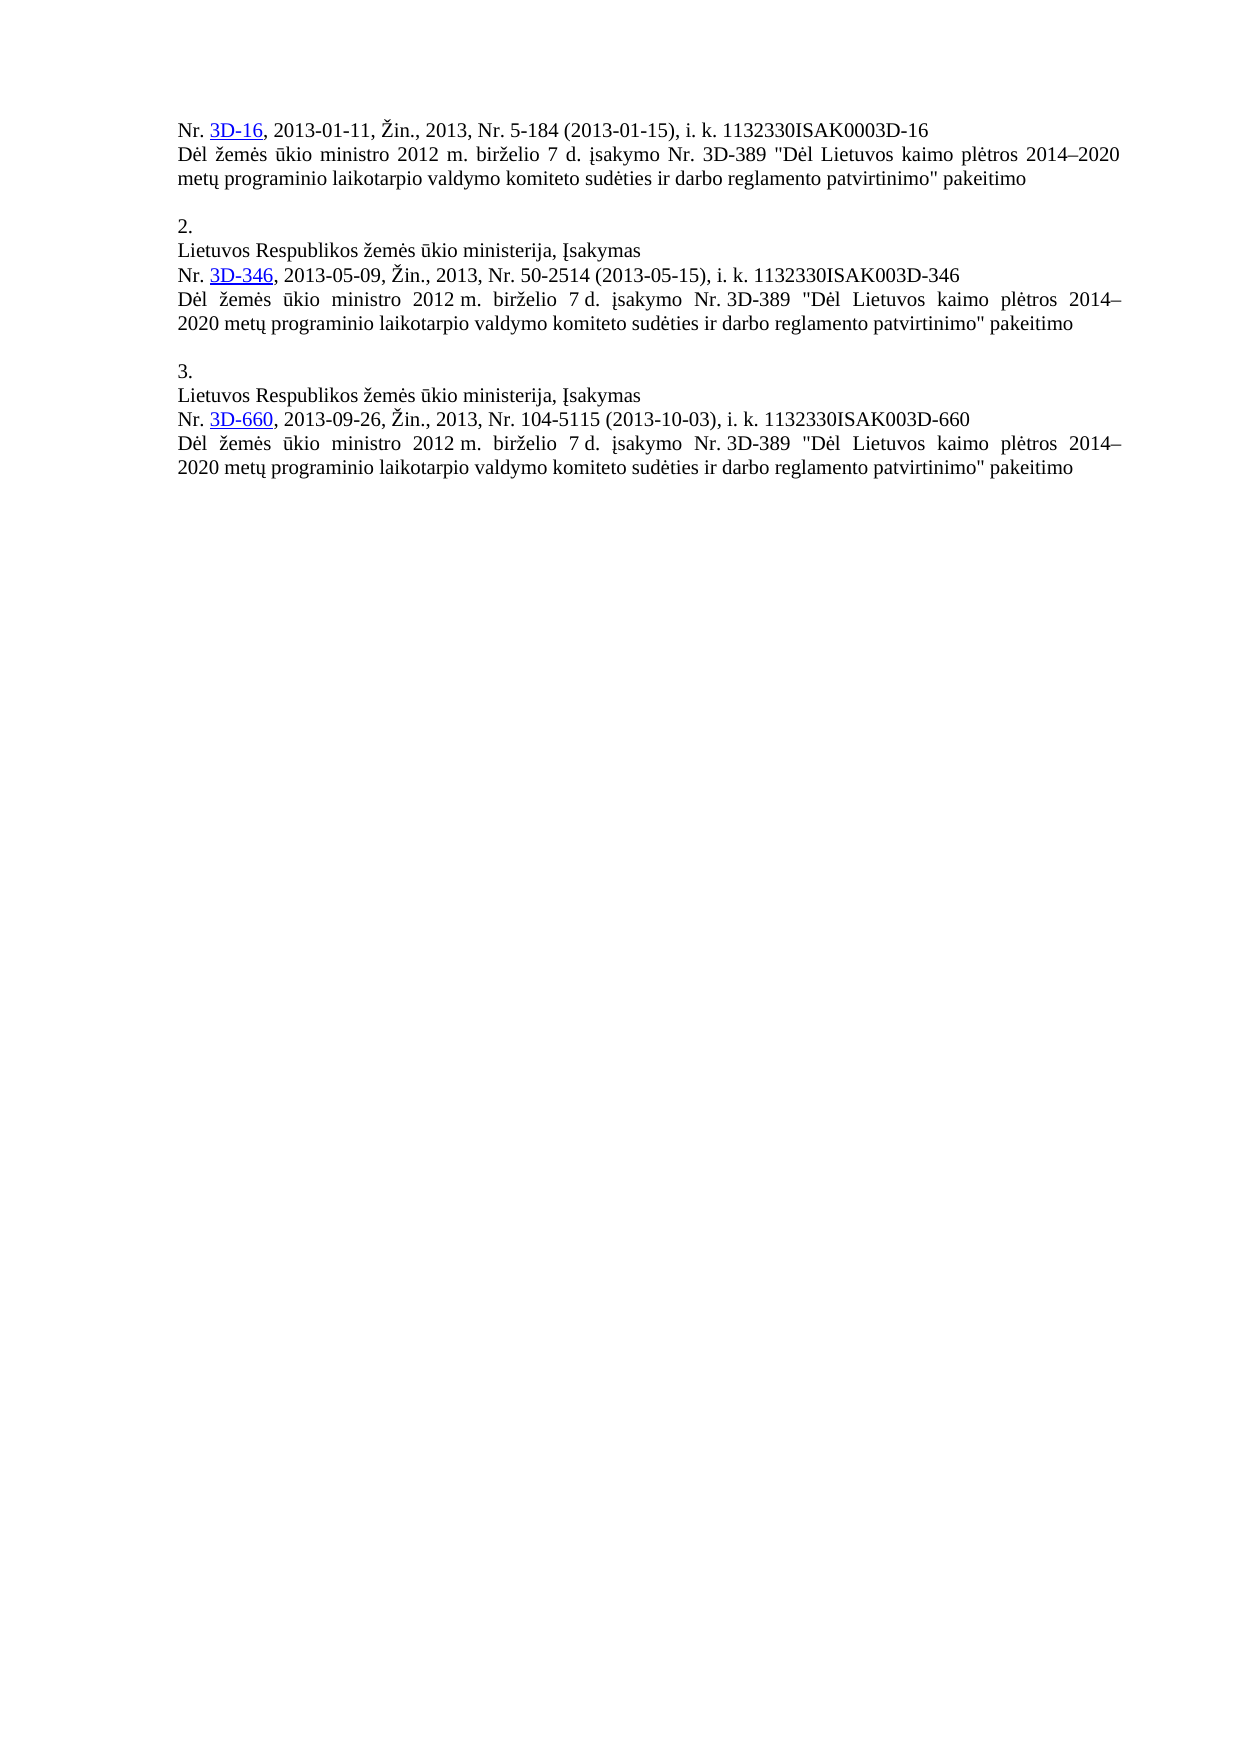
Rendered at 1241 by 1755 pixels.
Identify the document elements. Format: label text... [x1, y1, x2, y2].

text Dėl žemės ūkio ministro 2012 m. birželio 7 d. įsakymo Nr. 3D-389 "Dėl Lietuvos kaimo plėtros 2014–2020 metų programinio laikotarpio valdymo komiteto sudėties ir darbo reglamento patvirtinimo" pakeitimo [177, 431, 1122, 479]
text Lietuvos Respublikos žemės ūkio ministerija, Įsakymas [177, 238, 1122, 262]
text Lietuvos Respublikos žemės ūkio ministerija, Įsakymas [177, 383, 1122, 407]
text Nr. 3D-660, 2013-09-26, Žin., 2013, Nr. 104-5115 (2013-10-03), i. k. 1132330ISAK003D-660 [177, 407, 1122, 431]
text 2. [177, 214, 1122, 238]
text Nr. 3D-346, 2013-05-09, Žin., 2013, Nr. 50-2514 (2013-05-15), i. k. 1132330ISAK003D-346 [177, 262, 1122, 287]
text Dėl žemės ūkio ministro 2012 m. birželio 7 d. įsakymo Nr. 3D-389 "Dėl Lietuvos kaimo plėtros 2014–2020 metų programinio laikotarpio valdymo komiteto sudėties ir darbo reglamento patvirtinimo" pakeitimo [177, 142, 1122, 190]
text Dėl žemės ūkio ministro 2012 m. birželio 7 d. įsakymo Nr. 3D-389 "Dėl Lietuvos kaimo plėtros 2014–2020 metų programinio laikotarpio valdymo komiteto sudėties ir darbo reglamento patvirtinimo" pakeitimo [177, 287, 1122, 335]
text 3. [177, 359, 1122, 383]
text Nr. 3D-16, 2013-01-11, Žin., 2013, Nr. 5-184 (2013-01-15), i. k. 1132330ISAK0003D-16 [177, 118, 1122, 142]
